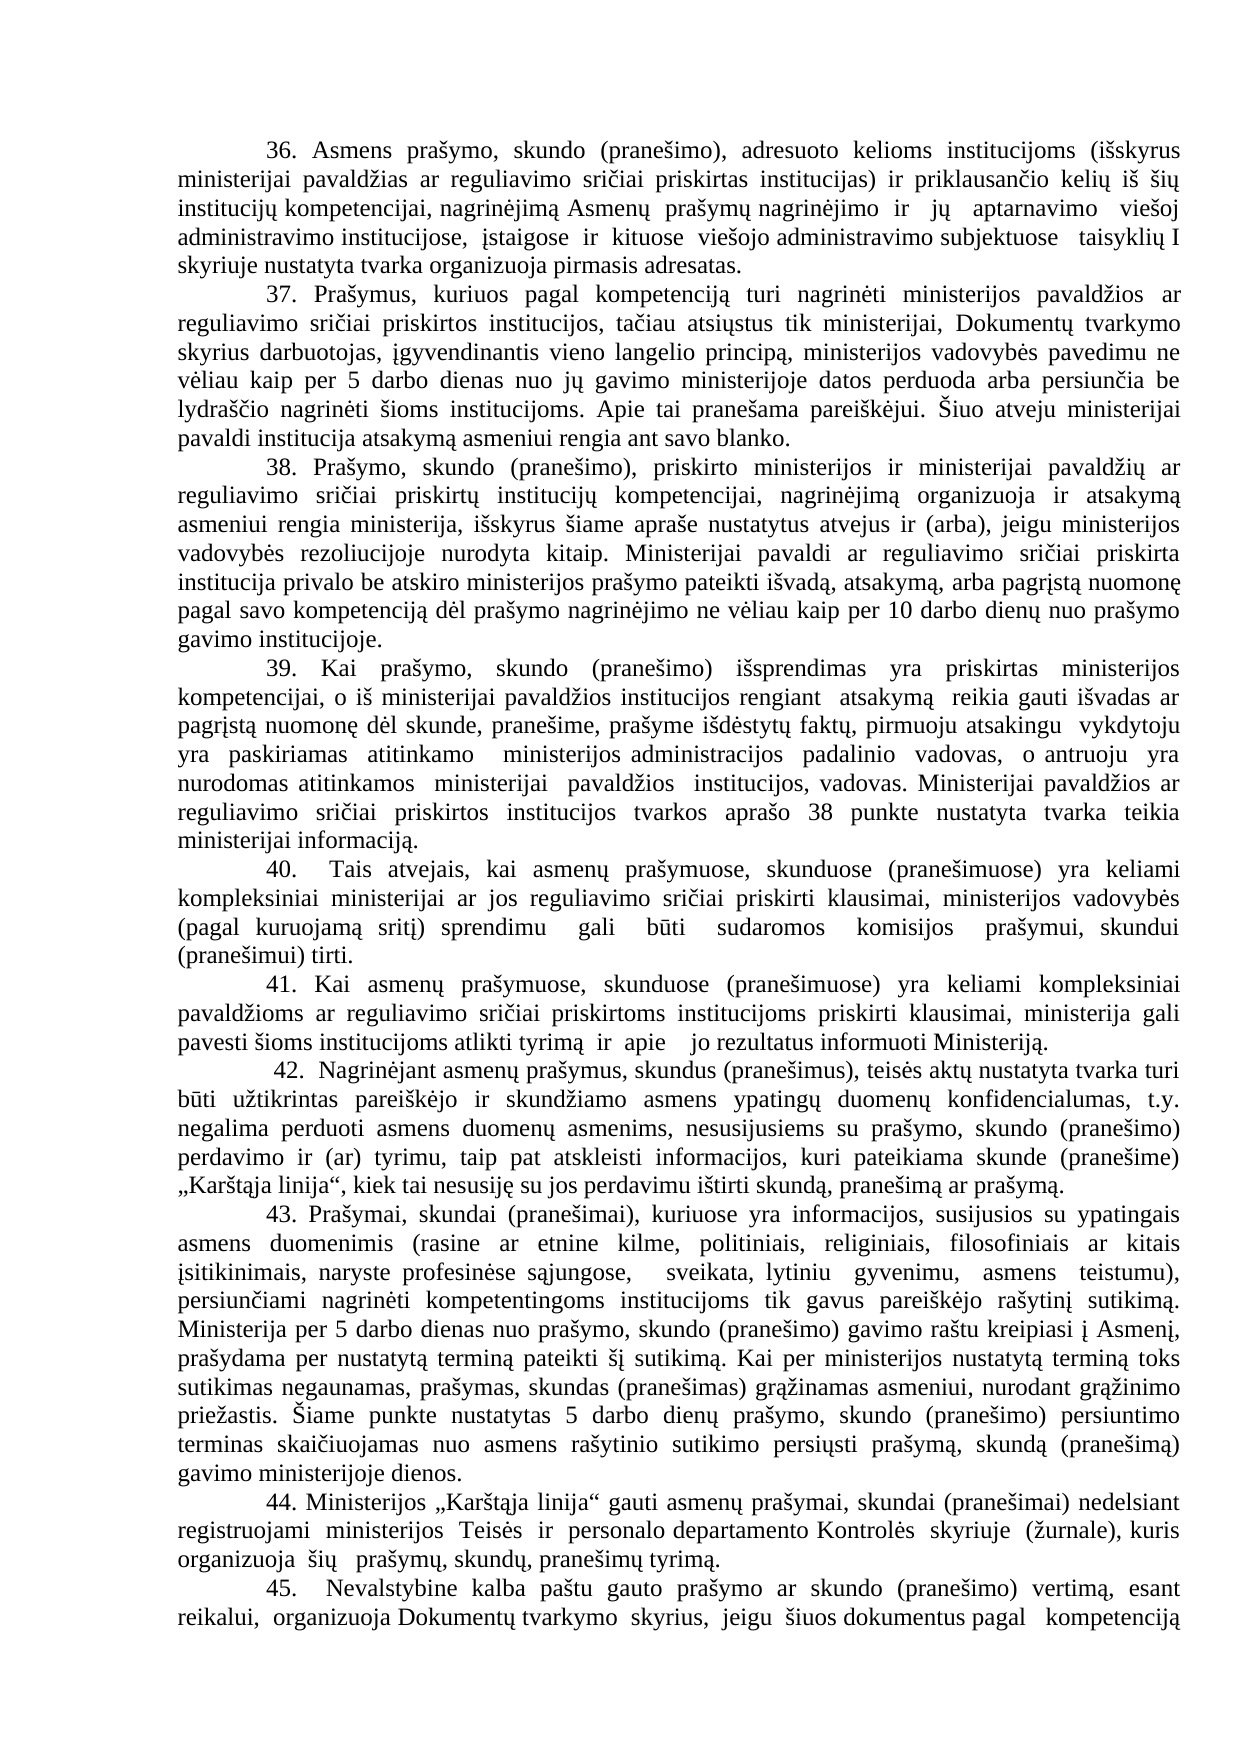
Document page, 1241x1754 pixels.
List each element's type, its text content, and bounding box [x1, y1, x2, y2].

text 40. Tais atvejais, kai asmenų prašymuose, skunduose (pranešimuose) yra keliami kompleksiniai ministerijai ar jos reguliavimo sričiai priskirti klausimai, ministerijos vadovybės (pagal kuruojamą sritį) sprendimu gali būti sudaromos komisijos prašymui, skundui (pranešimui) tirti. [177, 854, 1181, 969]
text 36. Asmens prašymo, skundo (pranešimo), adresuoto kelioms institucijoms (išskyrus ministerijai pavaldžias ar reguliavimo sričiai priskirtas institucijas) ir priklausančio kelių iš šių institucijų kompetencijai, nagrinėjimą Asmenų prašymų nagrinėjimo ir jų aptarnavimo viešoj administravimo institucijose, įstaigose ir kituose viešojo administravimo subjektuose taisyklių I skyriuje nustatyta tvarka organizuoja pirmasis adresatas. [177, 135, 1181, 279]
text 45. Nevalstybine kalba paštu gauto prašymo ar skundo (pranešimo) vertimą, esant reikalui, organizuoja Dokumentų tvarkymo skyrius, jeigu šiuos dokumentus pagal kompetenciją [177, 1573, 1181, 1630]
text 43. Prašymai, skundai (pranešimai), kuriuose yra informacijos, susijusios su ypatingais asmens duomenimis (rasine ar etnine kilme, politiniais, religiniais, filosofiniais ar kitais įsitikinimais, naryste profesinėse sąjungose, sveikata, lytiniu gyvenimu, asmens teistumu), persiunčiami nagrinėti kompetentingoms institucijoms tik gavus pareiškėjo rašytinį sutikimą. Ministerija per 5 darbo dienas nuo prašymo, skundo (pranešimo) gavimo raštu kreipiasi į Asmenį, prašydama per nustatytą terminą pateikti šį sutikimą. Kai per ministerijos nustatytą terminą toks sutikimas negaunamas, prašymas, skundas (pranešimas) grąžinamas asmeniui, nurodant grąžinimo priežastis. Šiame punkte nustatytas 5 darbo dienų prašymo, skundo (pranešimo) persiuntimo terminas skaičiuojamas nuo asmens rašytinio sutikimo persiųsti prašymą, skundą (pranešimą) gavimo ministerijoje dienos. [177, 1199, 1181, 1487]
text 41. Kai asmenų prašymuose, skunduose (pranešimuose) yra keliami kompleksiniai pavaldžioms ar reguliavimo sričiai priskirtoms institucijoms priskirti klausimai, ministerija gali pavesti šioms institucijoms atlikti tyrimą ir apie jo rezultatus informuoti Ministeriją. [177, 969, 1181, 1055]
text 37. Prašymus, kuriuos pagal kompetenciją turi nagrinėti ministerijos pavaldžios ar reguliavimo sričiai priskirtos institucijos, tačiau atsiųstus tik ministerijai, Dokumentų tvarkymo skyrius darbuotojas, įgyvendinantis vieno langelio principą, ministerijos vadovybės pavedimu ne vėliau kaip per 5 darbo dienas nuo jų gavimo ministerijoje datos perduoda arba persiunčia be lydraščio nagrinėti šioms institucijoms. Apie tai pranešama pareiškėjui. Šiuo atveju ministerijai pavaldi institucija atsakymą asmeniui rengia ant savo blanko. [177, 279, 1181, 452]
text 44. Ministerijos „Karštąja linija“ gauti asmenų prašymai, skundai (pranešimai) nedelsiant registruojami ministerijos Teisės ir personalo departamento Kontrolės skyriuje (žurnale), kuris organizuoja šių prašymų, skundų, pranešimų tyrimą. [177, 1487, 1181, 1573]
text 38. Prašymo, skundo (pranešimo), priskirto ministerijos ir ministerijai pavaldžių ar reguliavimo sričiai priskirtų institucijų kompetencijai, nagrinėjimą organizuoja ir atsakymą asmeniui rengia ministerija, išskyrus šiame apraše nustatytus atvejus ir (arba), jeigu ministerijos vadovybės rezoliucijoje nurodyta kitaip. Ministerijai pavaldi ar reguliavimo sričiai priskirta institucija privalo be atskiro ministerijos prašymo pateikti išvadą, atsakymą, arba pagrįstą nuomonę pagal savo kompetenciją dėl prašymo nagrinėjimo ne vėliau kaip per 10 darbo dienų nuo prašymo gavimo institucijoje. [177, 452, 1181, 653]
text 42. Nagrinėjant asmenų prašymus, skundus (pranešimus), teisės aktų nustatyta tvarka turi būti užtikrintas pareiškėjo ir skundžiamo asmens ypatingų duomenų konfidencialumas, t.y. negalima perduoti asmens duomenų asmenims, nesusijusiems su prašymo, skundo (pranešimo) perdavimo ir (ar) tyrimu, taip pat atskleisti informacijos, kuri pateikiama skunde (pranešime) „Karštąja linija“, kiek tai nesusiję su jos perdavimu ištirti skundą, pranešimą ar prašymą. [177, 1055, 1181, 1199]
text 39. Kai prašymo, skundo (pranešimo) išsprendimas yra priskirtas ministerijos kompetencijai, o iš ministerijai pavaldžios institucijos rengiant atsakymą reikia gauti išvadas ar pagrįstą nuomonę dėl skunde, pranešime, prašyme išdėstytų faktų, pirmuoju atsakingu vykdytoju yra paskiriamas atitinkamo ministerijos administracijos padalinio vadovas, o antruoju yra nurodomas atitinkamos ministerijai pavaldžios institucijos, vadovas. Ministerijai pavaldžios ar reguliavimo sričiai priskirtos institucijos tvarkos aprašo 38 punkte nustatyta tvarka teikia ministerijai informaciją. [177, 653, 1181, 854]
